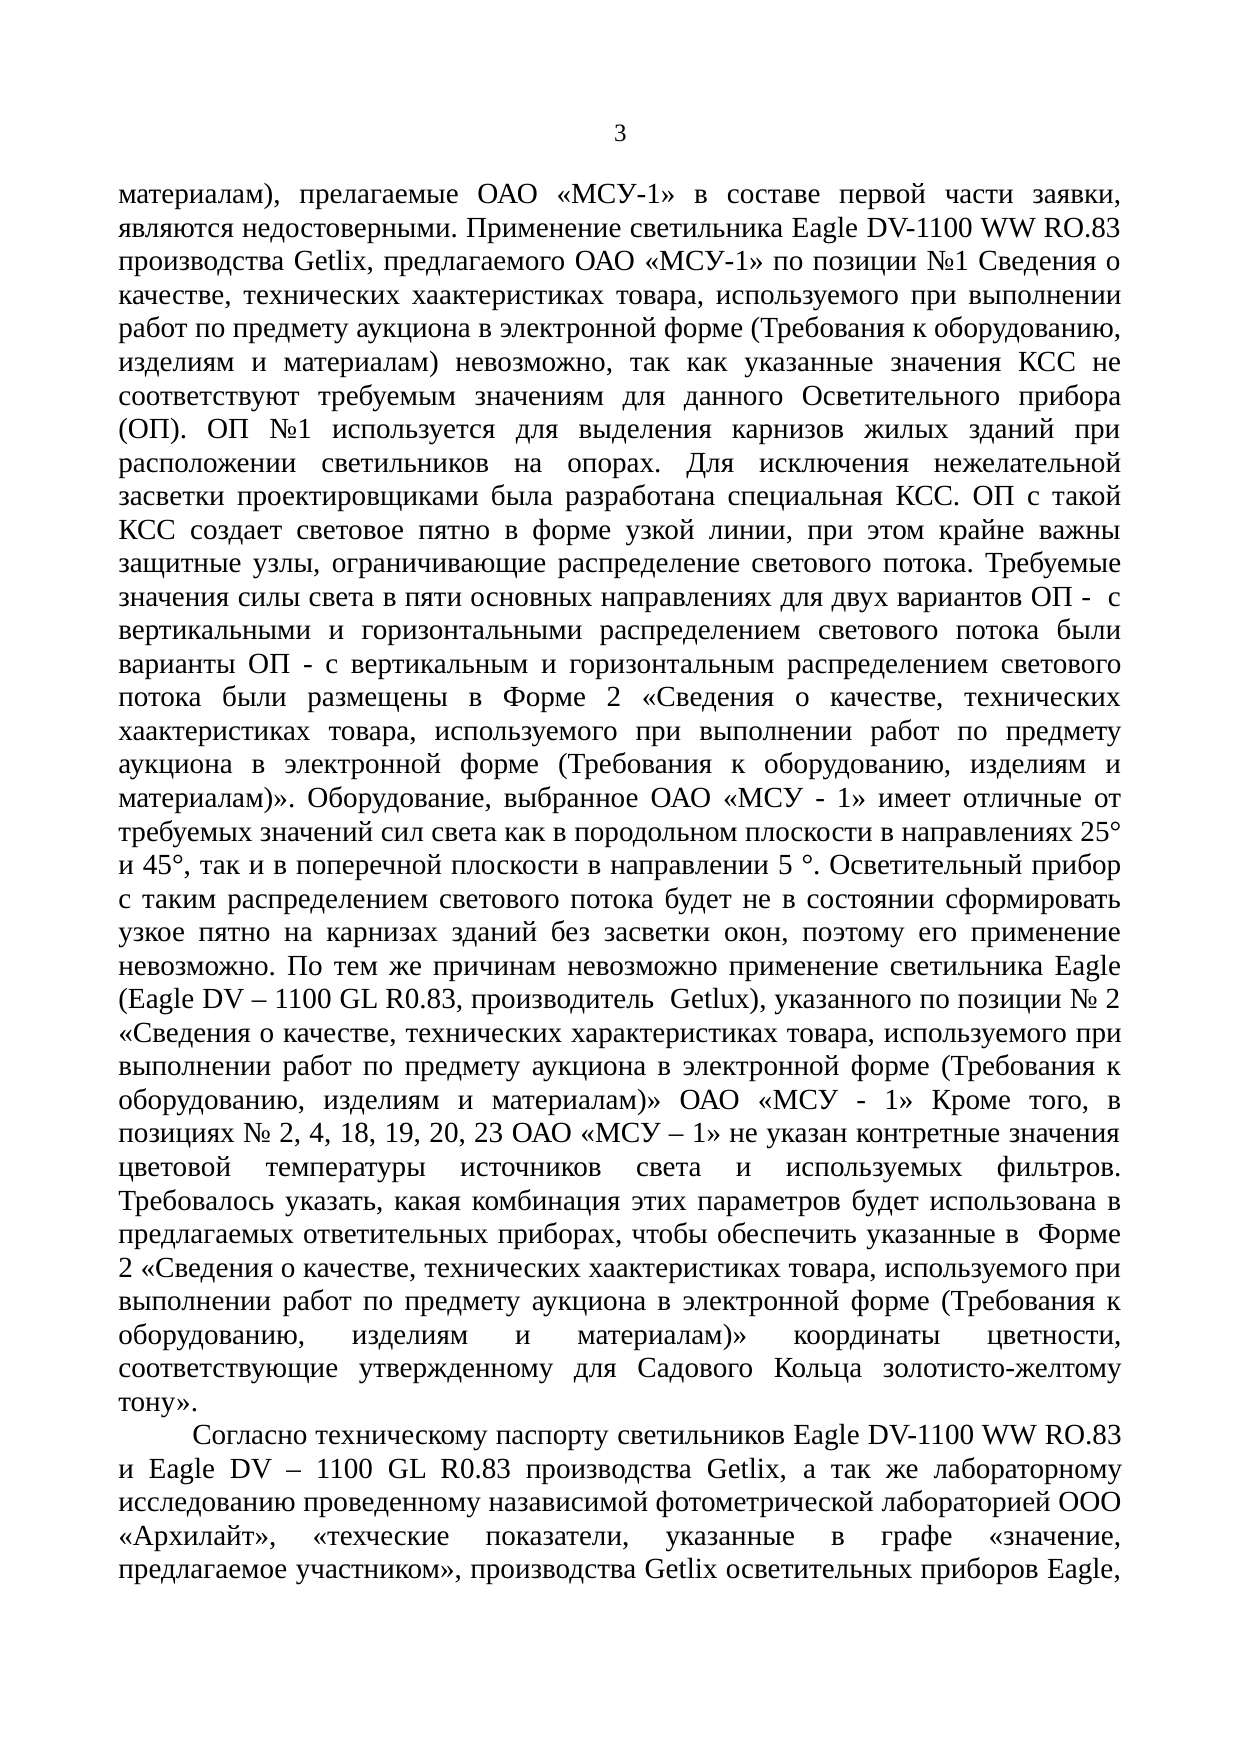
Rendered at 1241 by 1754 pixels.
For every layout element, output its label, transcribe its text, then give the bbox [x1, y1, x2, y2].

text Согласно техническому паспорту светильников Eagle DV-1100 WW RO.83 и Eagle DV – 1100 GL R0.83 производства Getlix, а так же лабораторному исследованию проведенному назависимой фотометрической лабораторией ООО «Архилайт», «техческие показатели, указанные в графе «значение, предлагаемое участником», производства Getlix осветительных приборов Eagle, [118, 1417, 1122, 1585]
text материалам), прелагаемые ОАО «МСУ-1» в составе первой части заявки, являются недостоверными. Применение светильника Eagle DV-1100 WW RO.83 производства Getlix, предлагаемого ОАО «МСУ-1» по позиции №1 Сведения о качестве, технических хаактеристиках товара, используемого при выполнении работ по предмету аукциона в электронной форме (Требования к оборудованию, изделиям и материалам) невозможно, так как указанные значения КСС не соответствуют требуемым значениям для данного Осветительного прибора (ОП). ОП №1 используется для выделения карнизов жилых зданий при расположении светильников на опорах. Для исключения нежелательной засветки проектировщиками была разработана специальная КСС. ОП с такой КСС создает световое пятно в форме узкой линии, при этом крайне важны защитные узлы, ограничивающие распределение светового потока. Требуемые значения силы света в пяти основных направлениях для двух вариантов ОП - с вертикальными и горизонтальными распределением светового потока были варианты ОП - с вертикальным и горизонтальным распределением светового потока были размещены в Форме 2 «Сведения о качестве, технических хаактеристиках товара, используемого при выполнении работ по предмету аукциона в электронной форме (Требования к оборудованию, изделиям и материалам)». Оборудование, выбранное ОАО «МСУ - 1» имеет отличные от требуемых значений сил света как в породольном плоскости в направлениях 25° и 45°, так и в поперечной плоскости в направлении 5 °. Осветительный прибор с таким распределением светового потока будет не в состоянии сформировать узкое пятно на карнизах зданий без засветки окон, поэтому его применение невозможно. По тем же причинам невозможно применение светильника Eagle (Eagle DV – 1100 GL R0.83, производитель Getlux), указанного по позиции № 2 «Сведения о качестве, технических характеристиках товара, используемого при выполнении работ по предмету аукциона в электронной форме (Требования к оборудованию, изделиям и материалам)» ОАО «МСУ - 1» Кроме того, в позициях № 2, 4, 18, 19, 20, 23 ОАО «МСУ – 1» не указан контретные значения цветовой температуры источников света и используемых фильтров. Требовалось указать, какая комбинация этих параметров будет использована в предлагаемых ответительных приборах, чтобы обеспечить указанные в Форме 2 «Сведения о качестве, технических хаактеристиках товара, используемого при выполнении работ по предмету аукциона в электронной форме (Требования к оборудованию, изделиям и материалам)» координаты цветности, соответствующие утвержденному для Садового Кольца золотисто-желтому тону». [118, 176, 1122, 1417]
